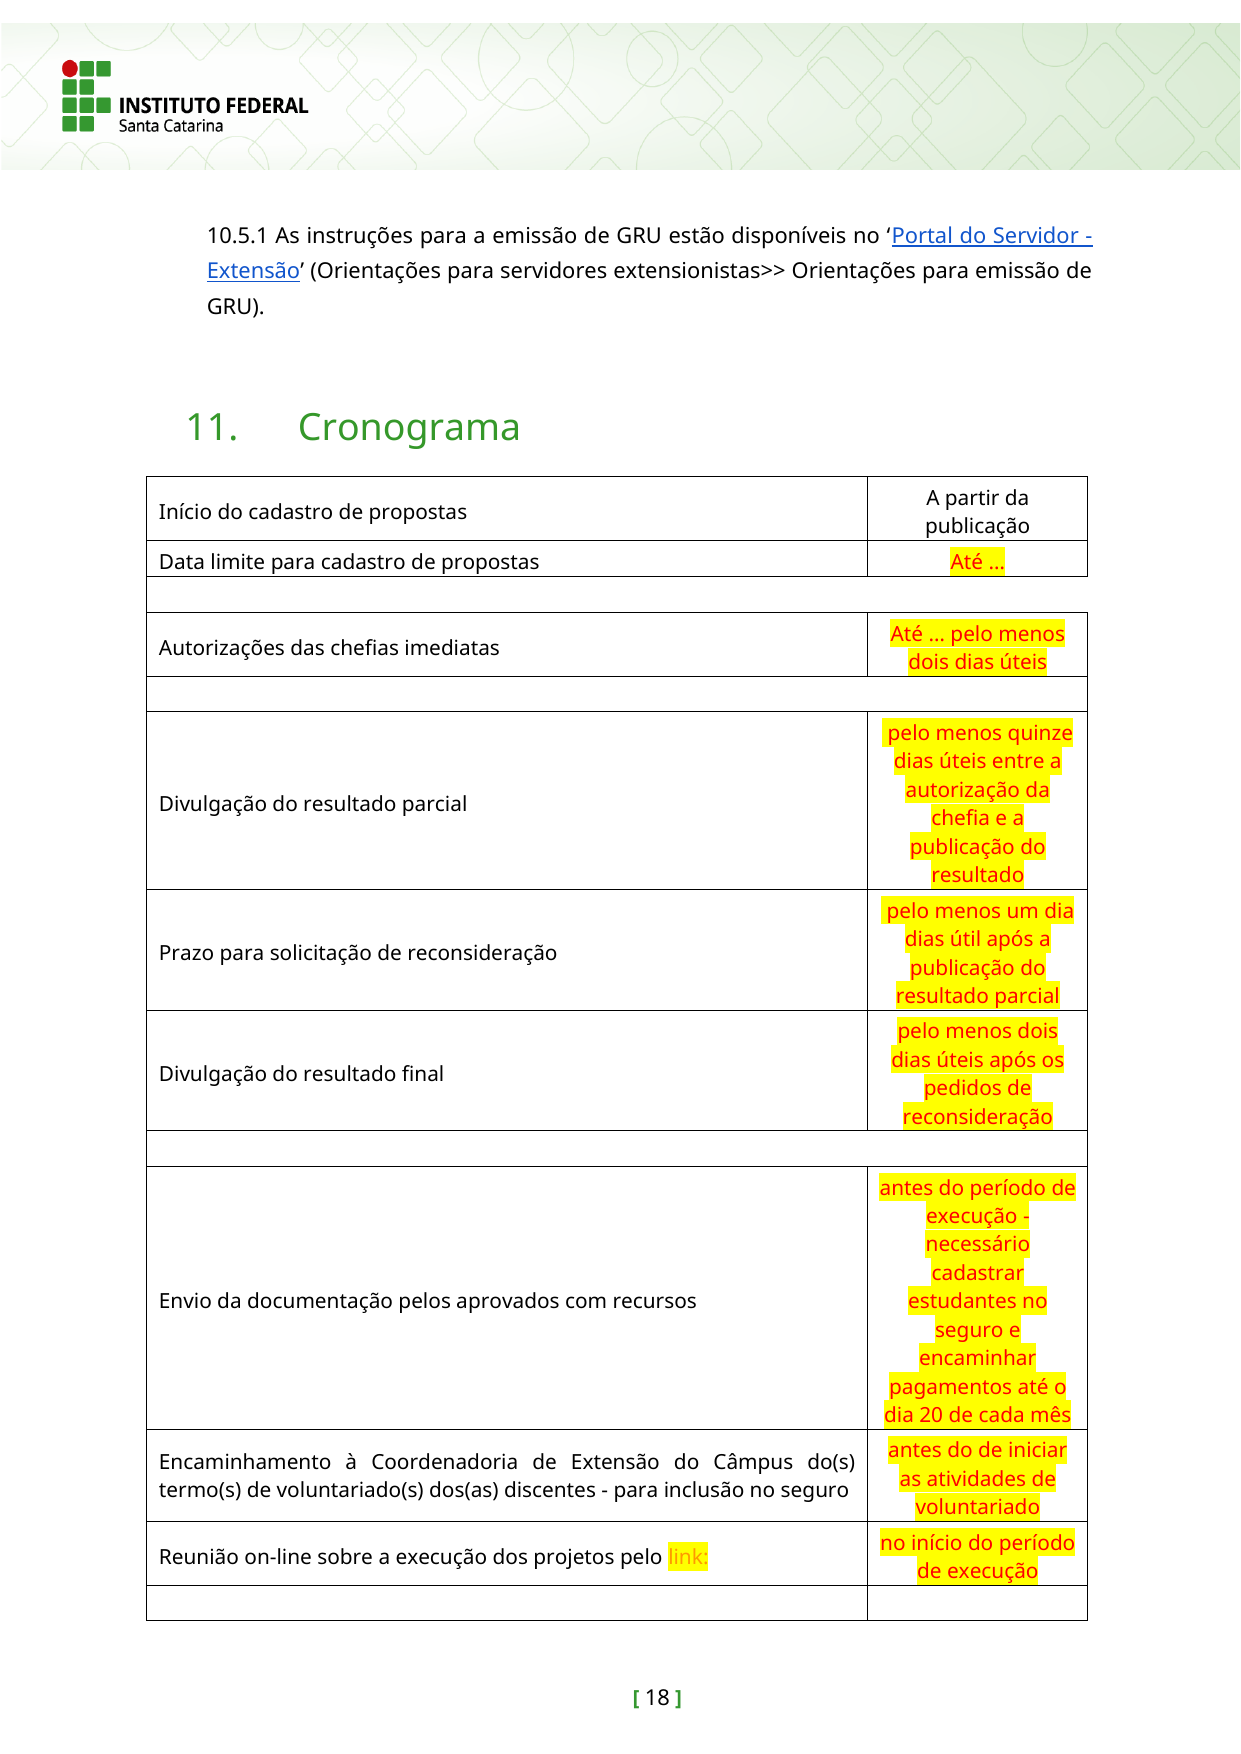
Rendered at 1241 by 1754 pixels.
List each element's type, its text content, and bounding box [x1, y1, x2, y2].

picture [1, 23, 1241, 170]
table_cell antes do período de execução - necessário cadastrar estudantes no seguro e encaminhar pagamentos até o dia 20 de cada mês [868, 1167, 1087, 1429]
table_cell Divulgação do resultado final [147, 1011, 867, 1130]
table_cell Data limite para cadastro de propostas [147, 541, 867, 576]
text 10.5.1 As instruções para a emissão de GRU estão disponíveis no ‘Portal do Servidor - Extensão’ (Orientações para servidores extensionistas>> Orientações para emissão de GRU). [207, 220, 1092, 321]
table_cell no início do período de execução [868, 1522, 1087, 1585]
table_cell pelo menos quinze dias úteis entre a autorização da chefia e a publicação do resultado [868, 712, 1087, 889]
table_header A partir da publicação [868, 477, 1087, 540]
table_cell [147, 677, 1087, 711]
table_header Início do cadastro de propostas [147, 477, 867, 540]
table_cell [147, 1586, 867, 1620]
table_cell Encaminhamento à Coordenadoria de Extensão do Câmpus do(s) termo(s) de voluntariado(s) dos(as) discentes - para inclusão no seguro [147, 1430, 867, 1521]
table_cell antes do de iniciar as atividades de voluntariado [868, 1430, 1087, 1521]
table_cell pelo menos dois dias úteis após os pedidos de reconsideração [868, 1011, 1087, 1130]
table_cell Até … [868, 541, 1087, 576]
table_cell Até … pelo menos dois dias úteis [868, 613, 1087, 676]
table_cell Divulgação do resultado parcial [147, 712, 867, 889]
table_cell Reunião on-line sobre a execução dos projetos pelo link: [147, 1522, 867, 1585]
table_cell pelo menos um dia dias útil após a publicação do resultado parcial [868, 890, 1087, 1009]
table_cell [868, 1586, 1087, 1620]
table_cell Envio da documentação pelos aprovados com recursos [147, 1167, 867, 1429]
table_cell Prazo para solicitação de reconsideração [147, 890, 867, 1009]
table_cell Autorizações das chefias imediatas [147, 613, 867, 676]
table_cell [147, 577, 1087, 612]
subtitle Cronograma [185, 400, 1092, 451]
table_cell [147, 1131, 1087, 1166]
